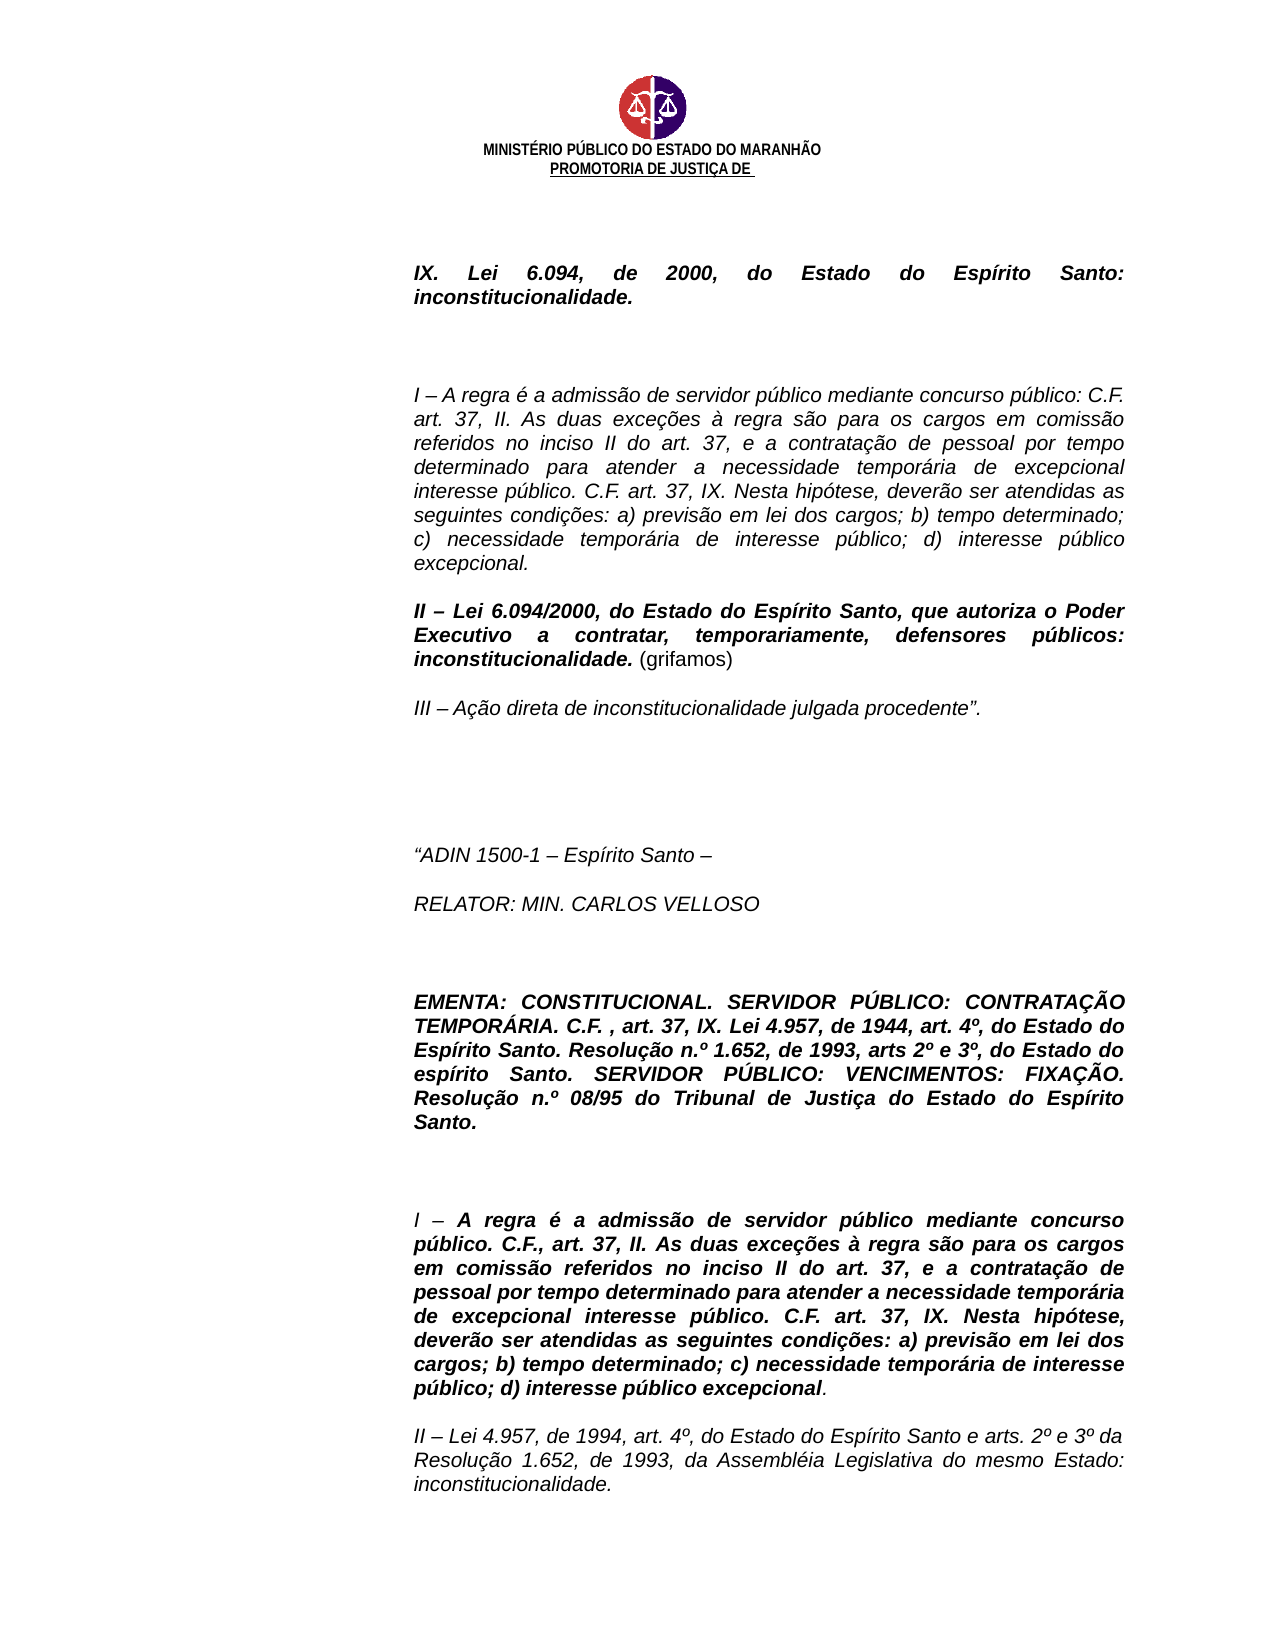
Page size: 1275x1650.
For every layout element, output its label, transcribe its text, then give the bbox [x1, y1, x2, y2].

text I – A regra é a admissão de servidor público mediante concurso público: C.F. art. 37, II. As duas exceções à regra são para os cargos em comissão referidos no inciso II do art. 37, e a contratação de pessoal por tempo determinado para atender a necessidade temporária de excepcional interesse público. C.F. art. 37, IX. Nesta hipótese, deverão ser atendidas as seguintes condições: a) previsão em lei dos cargos; b) tempo determinado; c) necessidade temporária de interesse público; d) interesse público excepcional. [413, 383, 1127, 574]
text I – A regra é a admissão de servidor público mediante concurso público. C.F., art. 37, II. As duas exceções à regra são para os cargos em comissão referidos no inciso II do art. 37, e a contratação de pessoal por tempo determinado para atender a necessidade temporária de excepcional interesse público. C.F. art. 37, IX. Nesta hipótese, deverão ser atendidas as seguintes condições: a) previsão em lei dos cargos; b) tempo determinado; c) necessidade temporária de interesse público; d) interesse público excepcional. [413, 1208, 1127, 1399]
text IX. Lei 6.094, de 2000, do Estado do Espírito Santo: inconstitucionalidade. [413, 261, 1127, 309]
picture [618, 75, 687, 140]
text RELATOR: MIN. CARLOS VELLOSO [413, 892, 1127, 916]
text EMENTA: CONSTITUCIONAL. SERVIDOR PÚBLICO: CONTRATAÇÃO TEMPORÁRIA. C.F. , art. 37, IX. Lei 4.957, de 1944, art. 4º, do Estado do Espírito Santo. Resolução n.º 1.652, de 1993, arts 2º e 3º, do Estado do espírito Santo. SERVIDOR PÚBLICO: VENCIMENTOS: FIXAÇÃO. Resolução n.º 08/95 do Tribunal de Justiça do Estado do Espírito Santo. [413, 990, 1127, 1134]
text II – Lei 4.957, de 1994, art. 4º, do Estado do Espírito Santo e arts. 2º e 3º da Resolução 1.652, de 1993, da Assembléia Legislativa do mesmo Estado: inconstitucionalidade. [413, 1424, 1127, 1496]
text “ADIN 1500-1 – Espírito Santo – [413, 843, 1127, 867]
text II – Lei 6.094/2000, do Estado do Espírito Santo, que autoriza o Poder Executivo a contratar, temporariamente, defensores públicos: inconstitucionalidade. (grifamos) [413, 599, 1127, 671]
text III – Ação direta de inconstitucionalidade julgada procedente”. [413, 696, 1127, 720]
